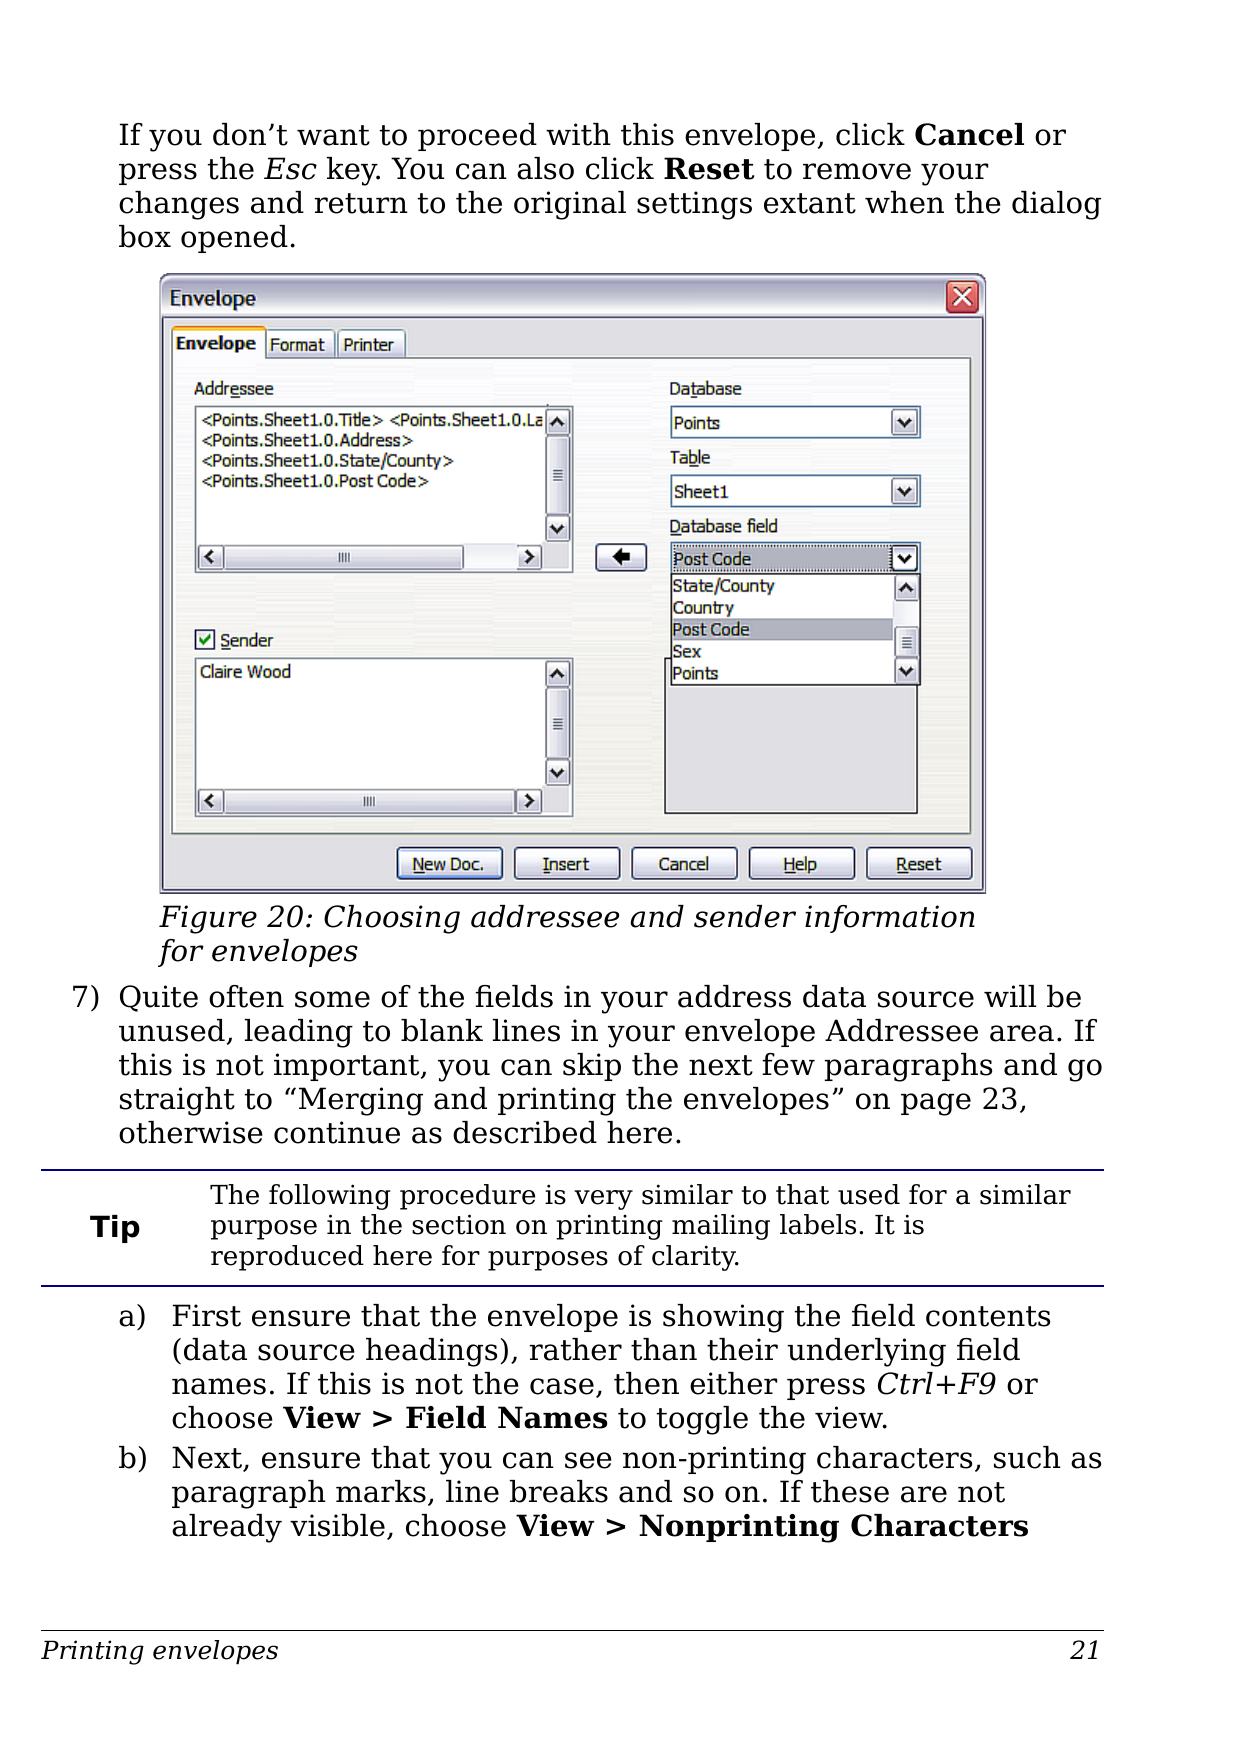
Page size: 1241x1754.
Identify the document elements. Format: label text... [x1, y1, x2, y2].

list Quite often some of the fields in your address data source will be unused, leading to blank lines in your envelope Addressee area. If this is not important, you can skip the next few paragraphs and go straight to “Merging and printing the envelopes” on page 23, otherwise continue as described here. [100, 980, 1104, 1150]
table_header Tip [41, 1171, 189, 1284]
list If you don’t want to proceed with this envelope, click Cancel or press the Esc key. You can also click Reset to remove your changes and return to the original settings extant when the dialog box opened. [118, 118, 1104, 254]
table_header The following procedure is very similar to that used for a similar purpose in the section on printing mailing labels. It is reproduced here for purposes of clarity. [189, 1171, 1104, 1284]
list Next, ensure that you can see non‑printing characters, such as paragraph marks, line breaks and so on. If these are not already visible, choose View > Nonprinting Characters [118, 1441, 1104, 1544]
picture [159, 273, 987, 894]
list First ensure that the envelope is showing the field contents (data source headings), rather than their underlying field names. If this is not the case, then either press Ctrl+F9 or choose View > Field Names to toggle the view. [118, 1299, 1104, 1435]
text Figure 20: Choosing addressee and sender information for envelopes [159, 900, 986, 968]
